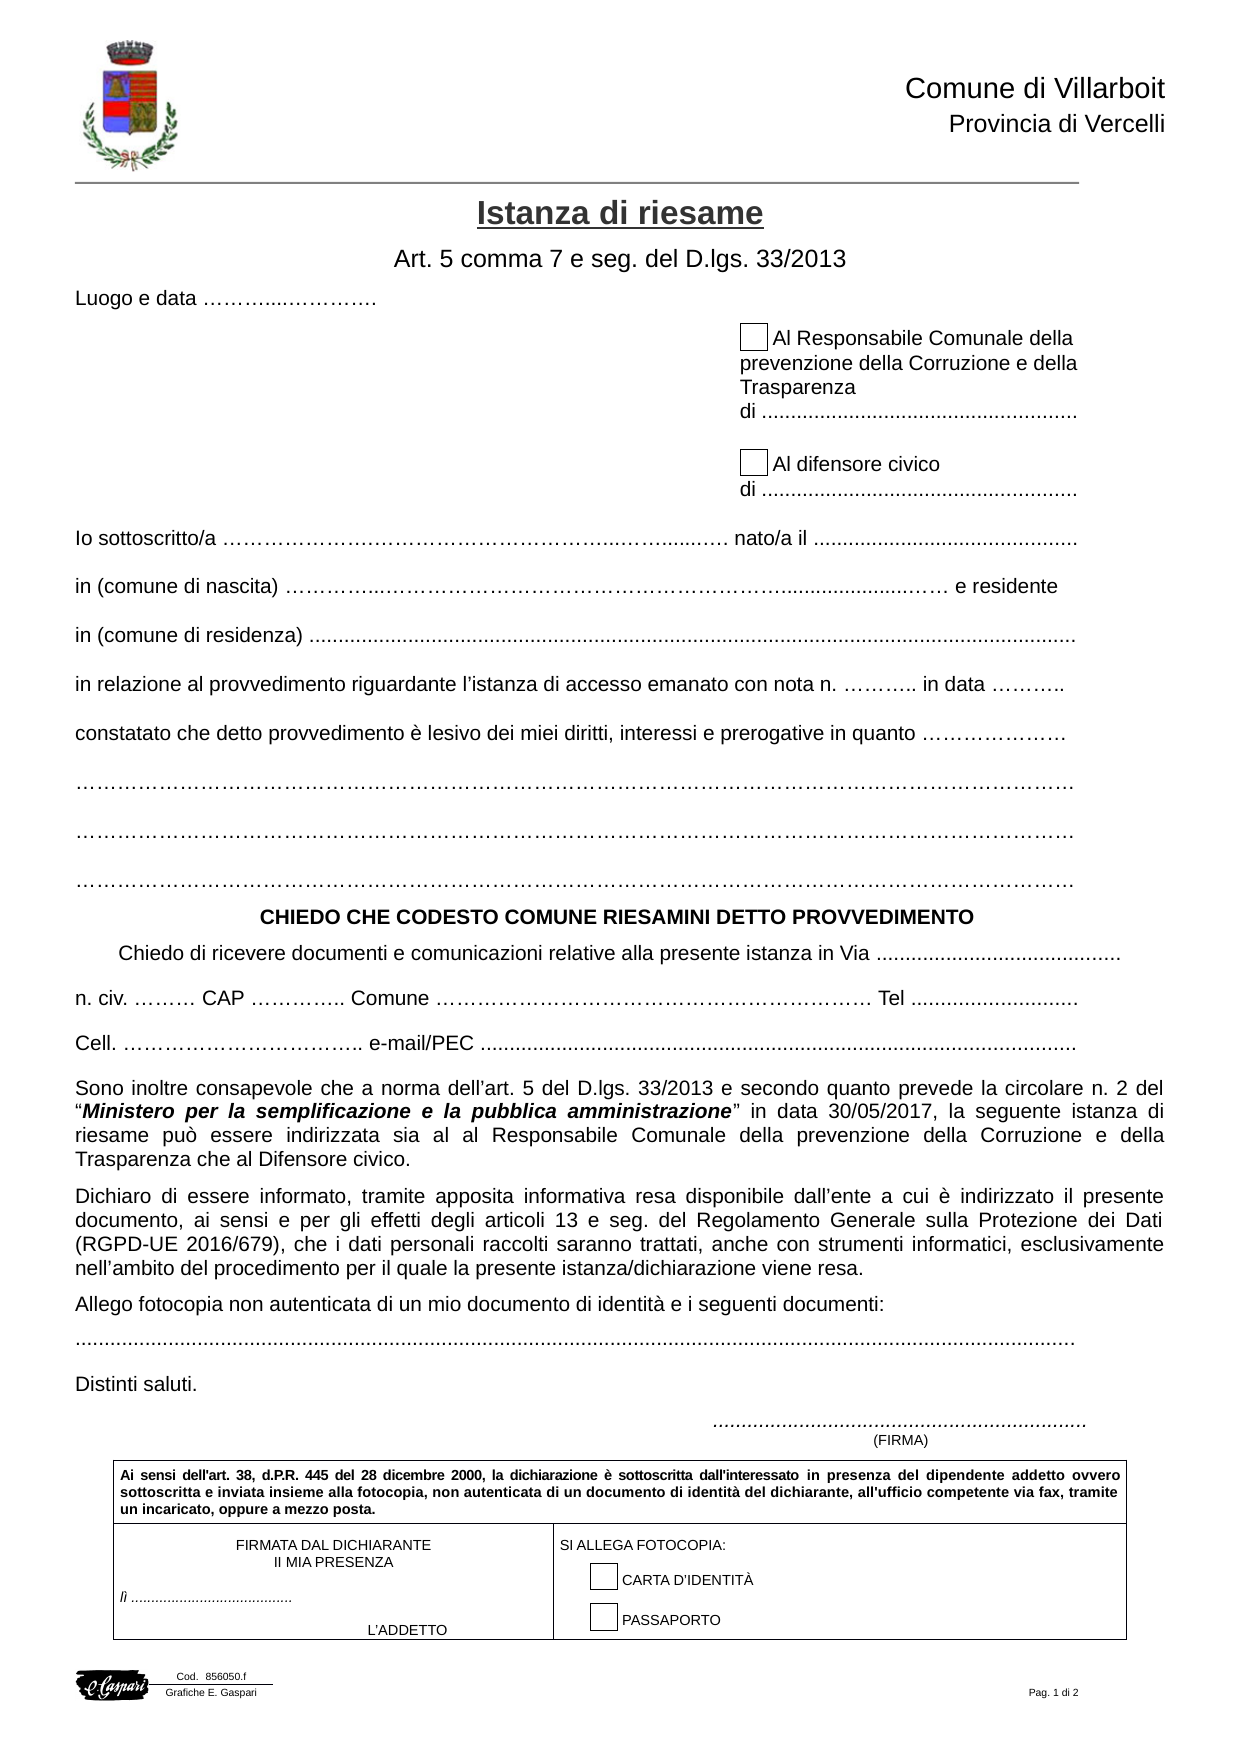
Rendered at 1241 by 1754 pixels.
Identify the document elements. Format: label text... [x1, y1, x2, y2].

table_cell FIRMATA DAL DICHIARANTE II MIA PRESENZA lì ........................................ L’ADDETTO [114, 1524, 553, 1639]
text Chiedo di ricevere documenti e comunicazioni relative alla presente istanza in Via [75, 941, 1165, 965]
text Luogo e data ………....…………. [75, 286, 1165, 309]
text Io sottoscritto/a ………………….……………………………...…….......…. nato/a il [75, 525, 1165, 549]
text (FIRMA) [636, 1432, 1165, 1449]
text ……………………………………………………………………………………………………………………………… [75, 868, 1165, 892]
text di [739, 476, 1165, 500]
text CHIEDO CHE CODESTO COMUNE RIESAMINI DETTO PROVVEDIMENTO [75, 904, 1165, 928]
table_cell SI ALLEGA FOTOCOPIA: CARTA D’IDENTITÀ PASSAPORTO [554, 1524, 1126, 1639]
text di [739, 399, 1165, 423]
text constatato che detto provvedimento è lesivo dei miei diritti, interessi e prerogative in quanto ………………… [75, 721, 1165, 745]
picture [79, 40, 181, 172]
text ……………………………………………………………………………………………………………………………… [75, 819, 1165, 843]
text in relazione al provvedimento riguardante l’istanza di accesso emanato con nota n. ……….. in data ……….. [75, 672, 1165, 696]
text in (comune di residenza) [75, 623, 1165, 647]
text Distinti saluti. [75, 1372, 1165, 1396]
text Provincia di Vercelli [181, 109, 1165, 138]
text n. civ. ……… CAP ………….. Comune ……………………………………………………… Tel [75, 986, 1165, 1010]
text in (comune di nascita) …………...…………………………………………………......................…… e residente [75, 574, 1165, 598]
text Dichiaro di essere informato, tramite apposita informativa resa disponibile dall’ente a cui è indirizzato il presente documento, ai sensi e per gli effetti degli articoli 13 e seg. del Regolamento Generale sulla Protezione dei Dati (RGPD-UE 2016/679), che i dati personali raccolti saranno trattati, anche con strumenti informatici, esclusivamente nell’ambito del procedimento per il quale la presente istanza/dichiarazione viene resa. [75, 1184, 1165, 1279]
text Cell. …………………………….. e-mail/PEC [75, 1031, 1165, 1054]
table_header Ai sensi dell'art. 38, d.P.R. 445 del 28 dicembre 2000, la dichiarazione è sottoscritta dall'interessato in presenza del dipendente addetto ovvero sottoscritta e inviata insieme alla fotocopia, non autenticata di un documento di identità del dichiarante, all'ufficio competente via fax, tramite un incaricato, oppure a mezzo posta. [114, 1461, 1126, 1523]
text Sono inoltre consapevole che a norma dell’art. 5 del D.lgs. 33/2013 e secondo quanto prevede la circolare n. 2 del “Ministero per la semplificazione e la pubblica amministrazione” in data 30/05/2017, la seguente istanza di riesame può essere indirizzata sia al al Responsabile Comunale della prevenzione della Corruzione e della Trasparenza che al Difensore civico. [75, 1075, 1165, 1171]
picture [75, 1669, 149, 1701]
text Al Responsabile Comunale della prevenzione della Corruzione e della Trasparenza [739, 322, 1165, 399]
text Comune di Villarboit [181, 71, 1165, 104]
text ……………………………………………………………………………………………………………………………… [75, 770, 1165, 794]
text ................................................................. [636, 1408, 1165, 1432]
subtitle Istanza di riesame [75, 193, 1165, 232]
text Art. 5 comma 7 e seg. del D.lgs. 33/2013 [75, 244, 1165, 273]
text Allego fotocopia non autenticata di un mio documento di identità e i seguenti documenti: [75, 1292, 1165, 1316]
text Al difensore civico [739, 448, 1165, 476]
